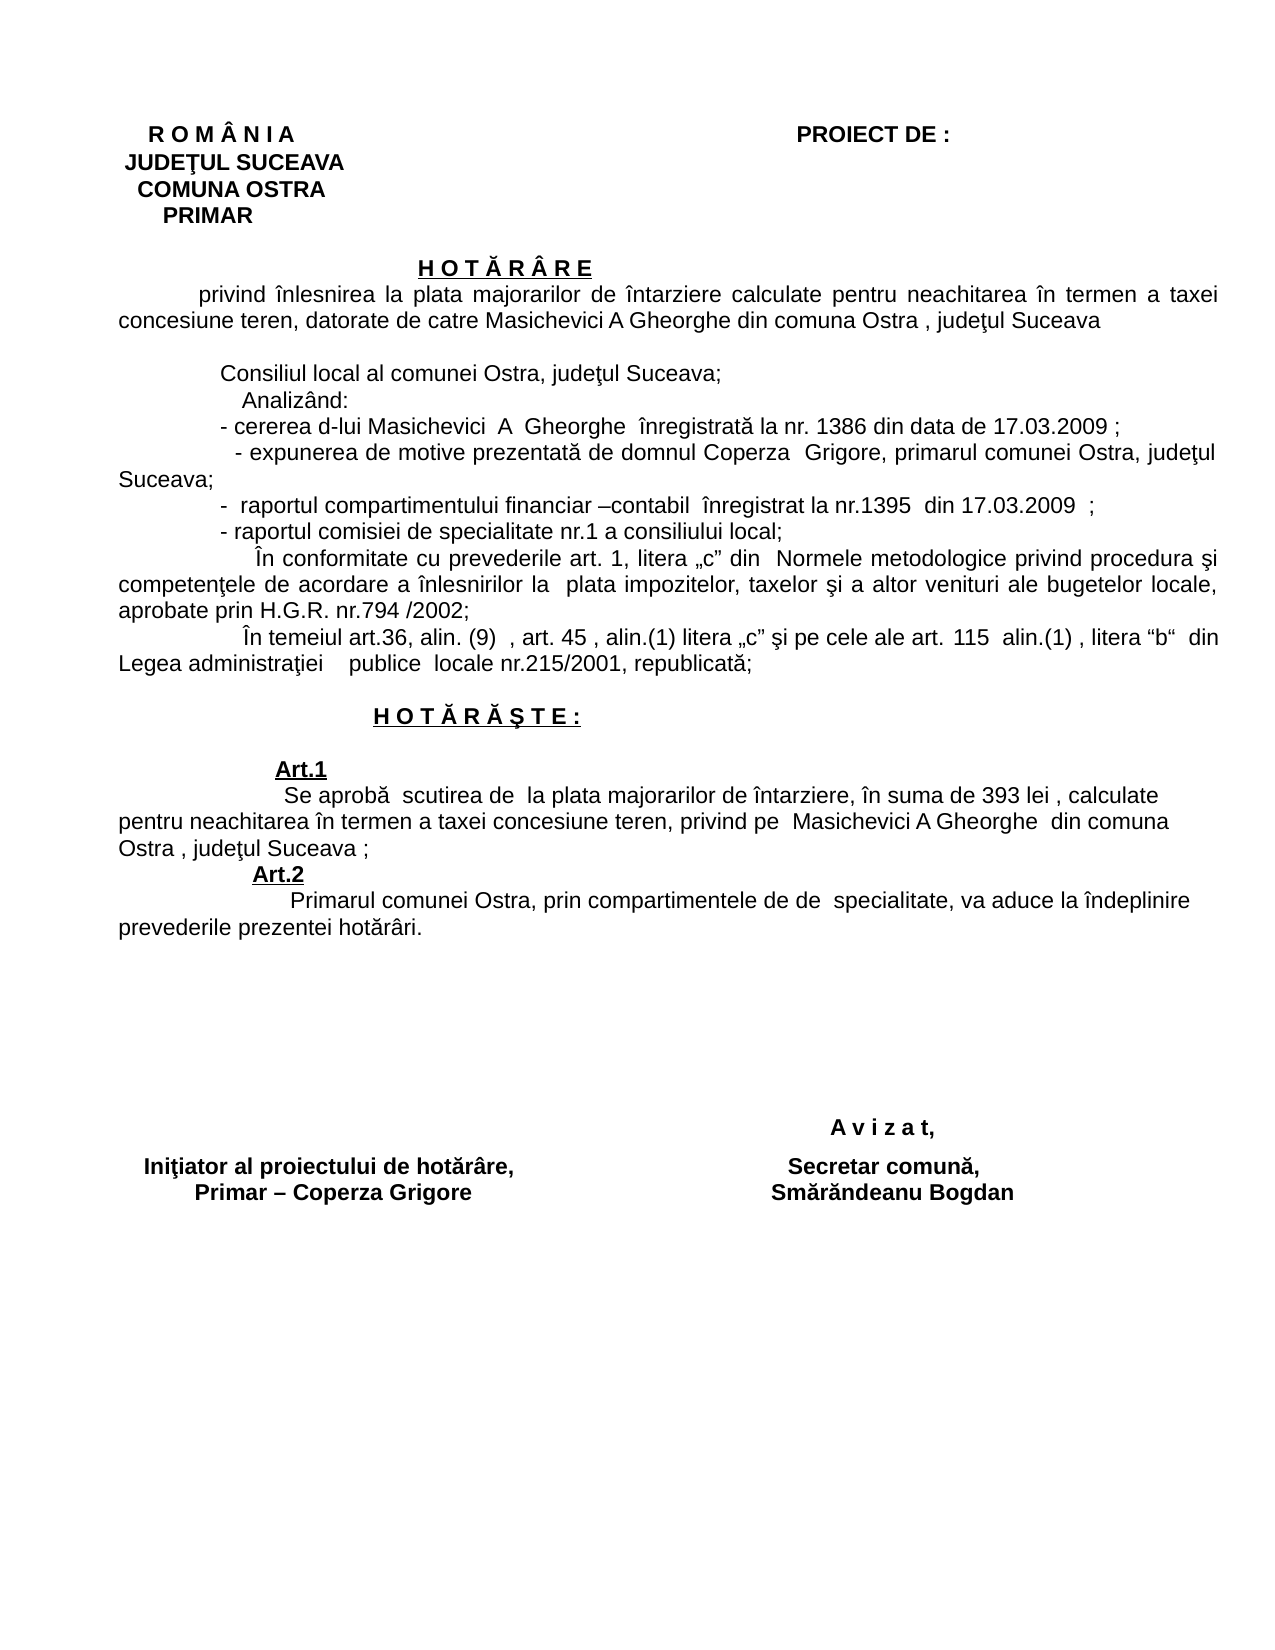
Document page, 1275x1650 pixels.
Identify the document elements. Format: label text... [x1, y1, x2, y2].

text - raportul comisiei de specialitate nr.1 a consiliului local; [118, 518, 1219, 545]
text Primar – Coperza Grigore Smărăndeanu Bogdan [118, 1179, 1219, 1206]
text Art.2 [118, 861, 1219, 887]
text Primarul comunei Ostra, prin compartimentele de de specialitate, va aduce la îndeplinire prevederile prezentei hotărâri. [118, 887, 1219, 940]
text - cererea d-lui Masichevici A Gheorghe înregistrată la nr. 1386 din data de 17.03.2009 ; [118, 413, 1219, 439]
text În conformitate cu prevederile art. 1, litera „c” din Normele metodologice privind procedura şi competenţele de acordare a înlesnirilor la plata impozitelor, taxelor şi a altor venituri ale bugetelor locale, aprobate prin H.G.R. nr.794 /2002; [118, 545, 1219, 624]
text În temeiul art.36, alin. (9) , art. 45 , alin.(1) litera „c” şi pe cele ale art. 115 alin.(1) , litera “b“ din Legea administraţiei publice locale nr.215/2001, republicată; [118, 624, 1219, 676]
text Analizând: [118, 387, 1219, 413]
text privind înlesnirea la plata majorarilor de întarziere calculate pentru neachitarea în termen a taxei concesiune teren, datorate de catre Masichevici A Gheorghe din comuna Ostra , judeţul Suceava [118, 281, 1219, 334]
subtitle PRIMAR [118, 202, 1257, 228]
subtitle Art.1 [118, 756, 1219, 782]
subtitle R O M Â N I A PROIECT DE : [118, 118, 1257, 149]
text Iniţiator al proiectului de hotărâre, Secretar comună, [118, 1153, 1219, 1179]
text COMUNA OSTRA [118, 176, 1257, 202]
subtitle H O T Ă R Ă Ş T E : [118, 703, 1219, 729]
subtitle H O T Ă R Â R E [118, 255, 1257, 281]
text Se aprobă scutirea de la plata majorarilor de întarziere, în suma de 393 lei , calculate pentru neachitarea în termen a taxei concesiune teren, privind pe Masichevici A Gheorghe din comuna Ostra , judeţul Suceava ; [118, 782, 1219, 861]
subtitle JUDEŢUL SUCEAVA [118, 149, 1257, 176]
text Consiliul local al comunei Ostra, judeţul Suceava; [118, 360, 1219, 387]
text - expunerea de motive prezentată de domnul Coperza Grigore, primarul comunei Ostra, judeţul Suceava; [118, 439, 1219, 492]
text - raportul compartimentului financiar –contabil înregistrat la nr.1395 din 17.03.2009 ; [118, 492, 1219, 518]
text A v i z a t, [118, 1114, 1219, 1141]
